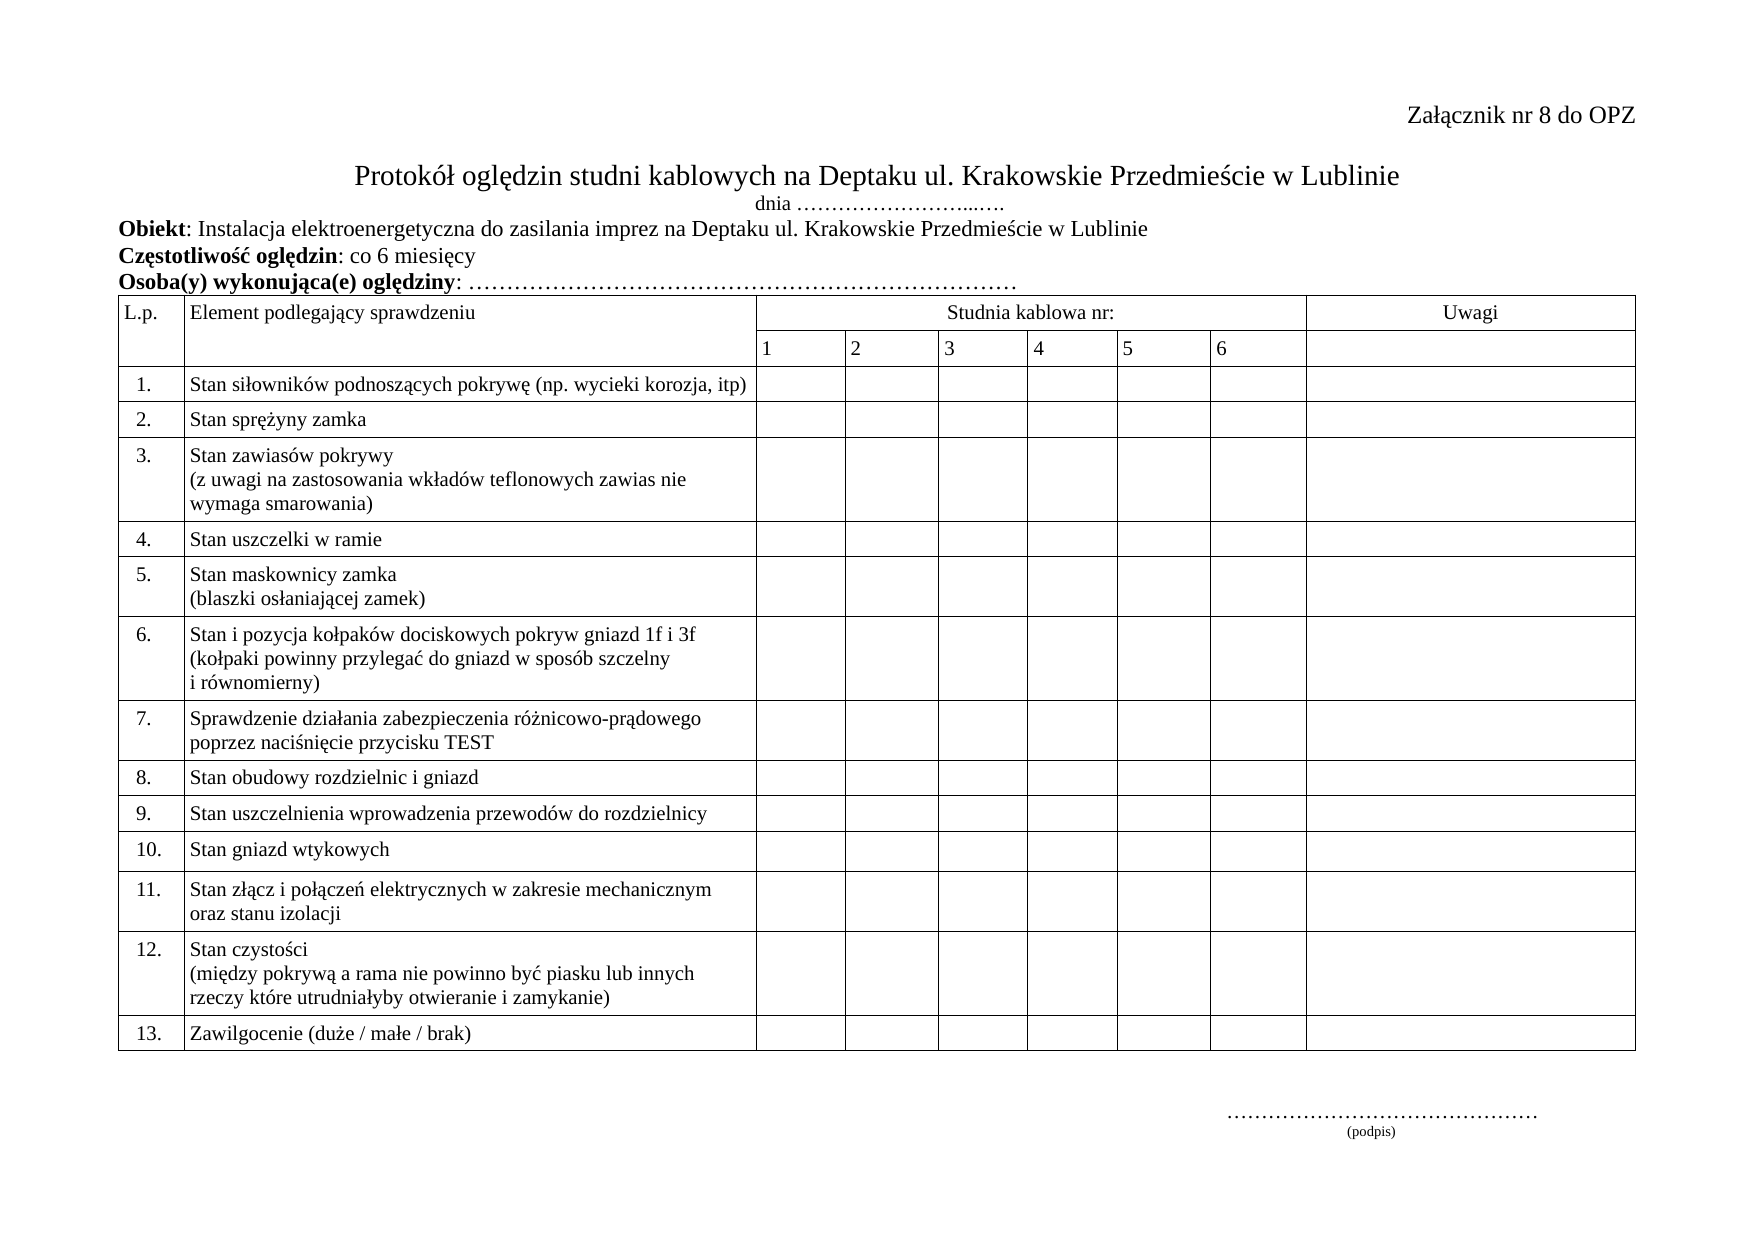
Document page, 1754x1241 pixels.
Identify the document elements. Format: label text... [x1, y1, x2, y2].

table_cell 1 [757, 331, 845, 366]
table_cell [1118, 932, 1210, 1015]
table_cell [1118, 438, 1210, 521]
table_cell [939, 1016, 1027, 1050]
table_cell [757, 932, 845, 1015]
table_cell Stan gniazd wtykowych [185, 832, 756, 871]
table_cell [1307, 701, 1635, 759]
text Protokół oględzin studni kablowych na Deptaku ul. Krakowskie Przedmieście w Lublinie [118, 158, 1636, 191]
table_cell [757, 796, 845, 831]
table_cell [846, 557, 938, 616]
table_cell [1028, 872, 1117, 931]
table_cell [1028, 522, 1117, 556]
table_cell Stan siłowników podnoszących pokrywę (np. wycieki korozja, itp) [185, 367, 756, 401]
table_cell [939, 367, 1027, 401]
table_cell [1211, 872, 1306, 931]
table_cell [1211, 617, 1306, 700]
table_cell [1118, 701, 1210, 759]
table_cell [1118, 872, 1210, 931]
table_cell [1118, 557, 1210, 616]
table_cell [939, 617, 1027, 700]
table_cell [1211, 522, 1306, 556]
text Osoba(y) wykonująca(e) oględziny: ……………………………………………………………… [118, 268, 1636, 294]
table_cell [846, 522, 938, 556]
table_cell [1211, 367, 1306, 401]
table_cell [757, 701, 845, 759]
table_cell [119, 761, 184, 795]
table_cell [1307, 832, 1635, 871]
table_cell Stan uszczelki w ramie [185, 522, 756, 556]
table_cell [846, 832, 938, 871]
table_cell [846, 761, 938, 795]
table_cell [1028, 402, 1117, 437]
table_cell [1211, 402, 1306, 437]
text Częstotliwość oględzin: co 6 miesięcy [118, 242, 1636, 268]
table_cell [1118, 761, 1210, 795]
table_cell [119, 1016, 184, 1050]
table_cell [1307, 872, 1635, 931]
table_cell [939, 872, 1027, 931]
table_cell [939, 438, 1027, 521]
text ……………………………………… [118, 1099, 1636, 1123]
table_header Uwagi [1307, 296, 1635, 330]
table_cell [1118, 617, 1210, 700]
table_header Element podlegający sprawdzeniu [185, 296, 756, 366]
table_cell 4 [1028, 331, 1117, 366]
table_cell Stan i pozycja kołpaków dociskowych pokryw gniazd 1f i 3f (kołpaki powinny przylegać do gniazd w sposób szczelny i równomierny) [185, 617, 756, 700]
table_cell [1028, 701, 1117, 759]
table_cell [1211, 701, 1306, 759]
table_cell [846, 367, 938, 401]
text Obiekt: Instalacja elektroenergetyczna do zasilania imprez na Deptaku ul. Krakowskie Przedmieście w Lublinie [118, 215, 1636, 242]
table_cell [1307, 402, 1635, 437]
table_cell [1118, 1016, 1210, 1050]
table_cell [939, 932, 1027, 1015]
table_cell Stan obudowy rozdzielnic i gniazd [185, 761, 756, 795]
table_cell [1307, 438, 1635, 521]
table_cell 2 [846, 331, 938, 366]
table_cell [846, 617, 938, 700]
table_cell [1211, 932, 1306, 1015]
table_cell [119, 557, 184, 616]
table_cell [757, 367, 845, 401]
table_cell [1307, 557, 1635, 616]
table_cell [939, 832, 1027, 871]
table_header Studnia kablowa nr: [757, 296, 1306, 330]
table_cell [119, 932, 184, 1015]
table_cell [757, 617, 845, 700]
table_cell [757, 872, 845, 931]
table_cell [1118, 522, 1210, 556]
table_cell [119, 832, 184, 871]
table_cell [1307, 522, 1635, 556]
table_cell [1028, 1016, 1117, 1050]
table_cell Stan sprężyny zamka [185, 402, 756, 437]
table_cell [846, 932, 938, 1015]
table_cell Stan maskownicy zamka (blaszki osłaniającej zamek) [185, 557, 756, 616]
table_cell [119, 438, 184, 521]
table_cell [1028, 796, 1117, 831]
table_cell [1211, 796, 1306, 831]
table_cell [1211, 557, 1306, 616]
table_cell [1307, 367, 1635, 401]
table_cell 6 [1211, 331, 1306, 366]
table_cell [846, 796, 938, 831]
table_cell [1307, 617, 1635, 700]
table_cell Stan zawiasów pokrywy (z uwagi na zastosowania wkładów teflonowych zawias nie wymaga smarowania) [185, 438, 756, 521]
table_cell [1307, 1016, 1635, 1050]
table_cell [1118, 367, 1210, 401]
table_cell [1211, 832, 1306, 871]
table_cell [119, 522, 184, 556]
table_cell [1211, 1016, 1306, 1050]
table_cell [939, 761, 1027, 795]
table_cell [1307, 331, 1635, 366]
table_cell 5 [1118, 331, 1210, 366]
table_cell [846, 402, 938, 437]
table_cell 3 [939, 331, 1027, 366]
table_cell [119, 796, 184, 831]
table_cell [846, 1016, 938, 1050]
text (podpis) [118, 1123, 1636, 1139]
table_cell [1118, 832, 1210, 871]
table_cell [1307, 761, 1635, 795]
table_cell [1028, 832, 1117, 871]
table_cell Stan złącz i połączeń elektrycznych w zakresie mechanicznym oraz stanu izolacji [185, 872, 756, 931]
table_cell [757, 557, 845, 616]
table_cell Sprawdzenie działania zabezpieczenia różnicowo-prądowego poprzez naciśnięcie przycisku TEST [185, 701, 756, 759]
table_cell [1028, 557, 1117, 616]
table_cell [1028, 932, 1117, 1015]
table_cell Zawilgocenie (duże / małe / brak) [185, 1016, 756, 1050]
table_cell [757, 522, 845, 556]
table_cell [1028, 617, 1117, 700]
table_cell [939, 402, 1027, 437]
table_cell [119, 402, 184, 437]
table_cell [1211, 761, 1306, 795]
table_cell [757, 761, 845, 795]
table_cell [757, 832, 845, 871]
table_cell [939, 522, 1027, 556]
table_cell [1028, 438, 1117, 521]
table_cell [939, 557, 1027, 616]
table_cell [1307, 796, 1635, 831]
text dnia ……………………...…. [118, 191, 1636, 215]
table_cell [846, 701, 938, 759]
table_cell [119, 617, 184, 700]
table_cell [119, 367, 184, 401]
table_cell Stan czystości (między pokrywą a rama nie powinno być piasku lub innych rzeczy które utrudniałyby otwieranie i zamykanie) [185, 932, 756, 1015]
table_cell [119, 701, 184, 759]
table_cell [846, 872, 938, 931]
table_cell [939, 796, 1027, 831]
table_cell [1118, 402, 1210, 437]
table_cell [1307, 932, 1635, 1015]
table_cell Stan uszczelnienia wprowadzenia przewodów do rozdzielnicy [185, 796, 756, 831]
table_cell [119, 872, 184, 931]
table_cell [1211, 438, 1306, 521]
table_cell [1028, 367, 1117, 401]
table_cell [757, 402, 845, 437]
table_cell [939, 701, 1027, 759]
table_cell [1028, 761, 1117, 795]
table_cell [1118, 796, 1210, 831]
table_header L.p. [119, 296, 184, 366]
table_cell [757, 438, 845, 521]
table_cell [757, 1016, 845, 1050]
table_cell [846, 438, 938, 521]
